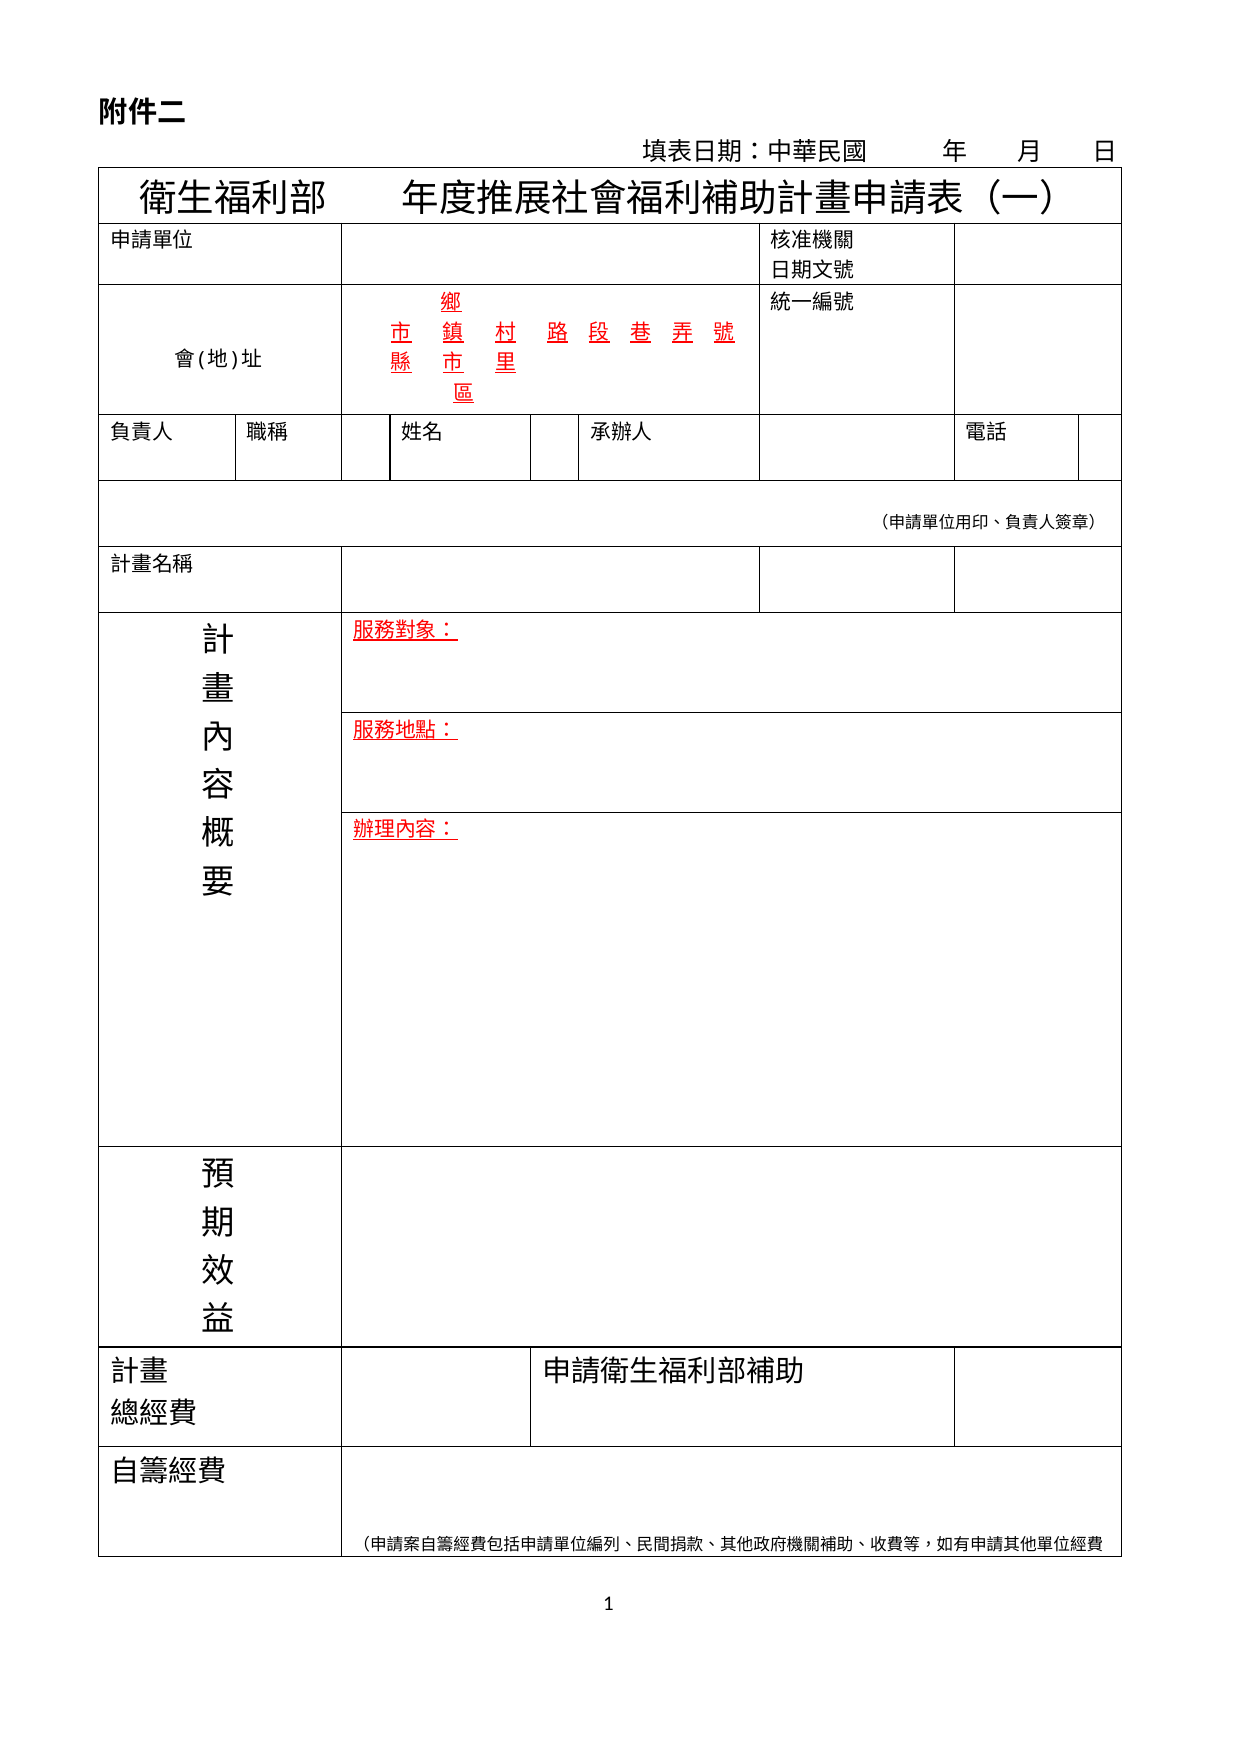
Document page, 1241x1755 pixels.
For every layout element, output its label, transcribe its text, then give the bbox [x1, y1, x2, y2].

table_cell 鄉 市 鎮 村 路 段 巷 弄 號 縣 市 里 區 [342, 285, 759, 414]
table_cell [342, 415, 389, 480]
table_cell [955, 1348, 1121, 1446]
table_cell [342, 224, 759, 284]
table_cell [760, 415, 954, 480]
table_cell 計 畫 內 容 概 要 [99, 613, 341, 1146]
table_cell 職稱 [236, 415, 341, 480]
table_cell 預 期 效 益 [99, 1147, 341, 1346]
table_cell 自籌經費 [99, 1447, 341, 1556]
table_cell [955, 547, 1121, 612]
table_cell 計畫名稱 [99, 547, 341, 612]
table_cell 核准機關 日期文號 [760, 224, 954, 284]
table_cell 申請單位 [99, 224, 341, 284]
table_cell 服務對象： [342, 613, 1121, 712]
table_cell 承辦人 [579, 415, 759, 480]
table_cell 會(地)址 [99, 285, 341, 414]
table_cell 申請衛生福利部補助 [531, 1348, 954, 1446]
text 填表日期：中華民國 年 月 日 [99, 131, 1117, 167]
table_cell [1079, 415, 1121, 480]
table_cell [531, 415, 578, 480]
table_cell （申請單位用印、負責人簽章） [99, 481, 1121, 546]
table_cell [342, 547, 759, 612]
table_cell 計畫 總經費 [99, 1348, 341, 1446]
table_cell [342, 1147, 1121, 1346]
table_cell [955, 285, 1121, 414]
table_cell 統一編號 [760, 285, 954, 414]
table_cell [955, 224, 1121, 284]
text 附件二 [99, 89, 1117, 131]
table_cell 電話 [955, 415, 1078, 480]
table_cell [342, 1348, 530, 1446]
table_cell 姓名 [391, 415, 530, 480]
table_header 衛生福利部 年度推展社會福利補助計畫申請表（一） [99, 168, 1121, 222]
table_cell （申請案自籌經費包括申請單位編列、民間捐款、其他政府機關補助、收費等，如有申請其他單位經費 [342, 1447, 1121, 1556]
table_cell 服務地點： [342, 713, 1121, 812]
table_cell [760, 547, 954, 612]
table_cell 負責人 [99, 415, 235, 480]
table_cell 辦理內容： [342, 813, 1121, 1146]
